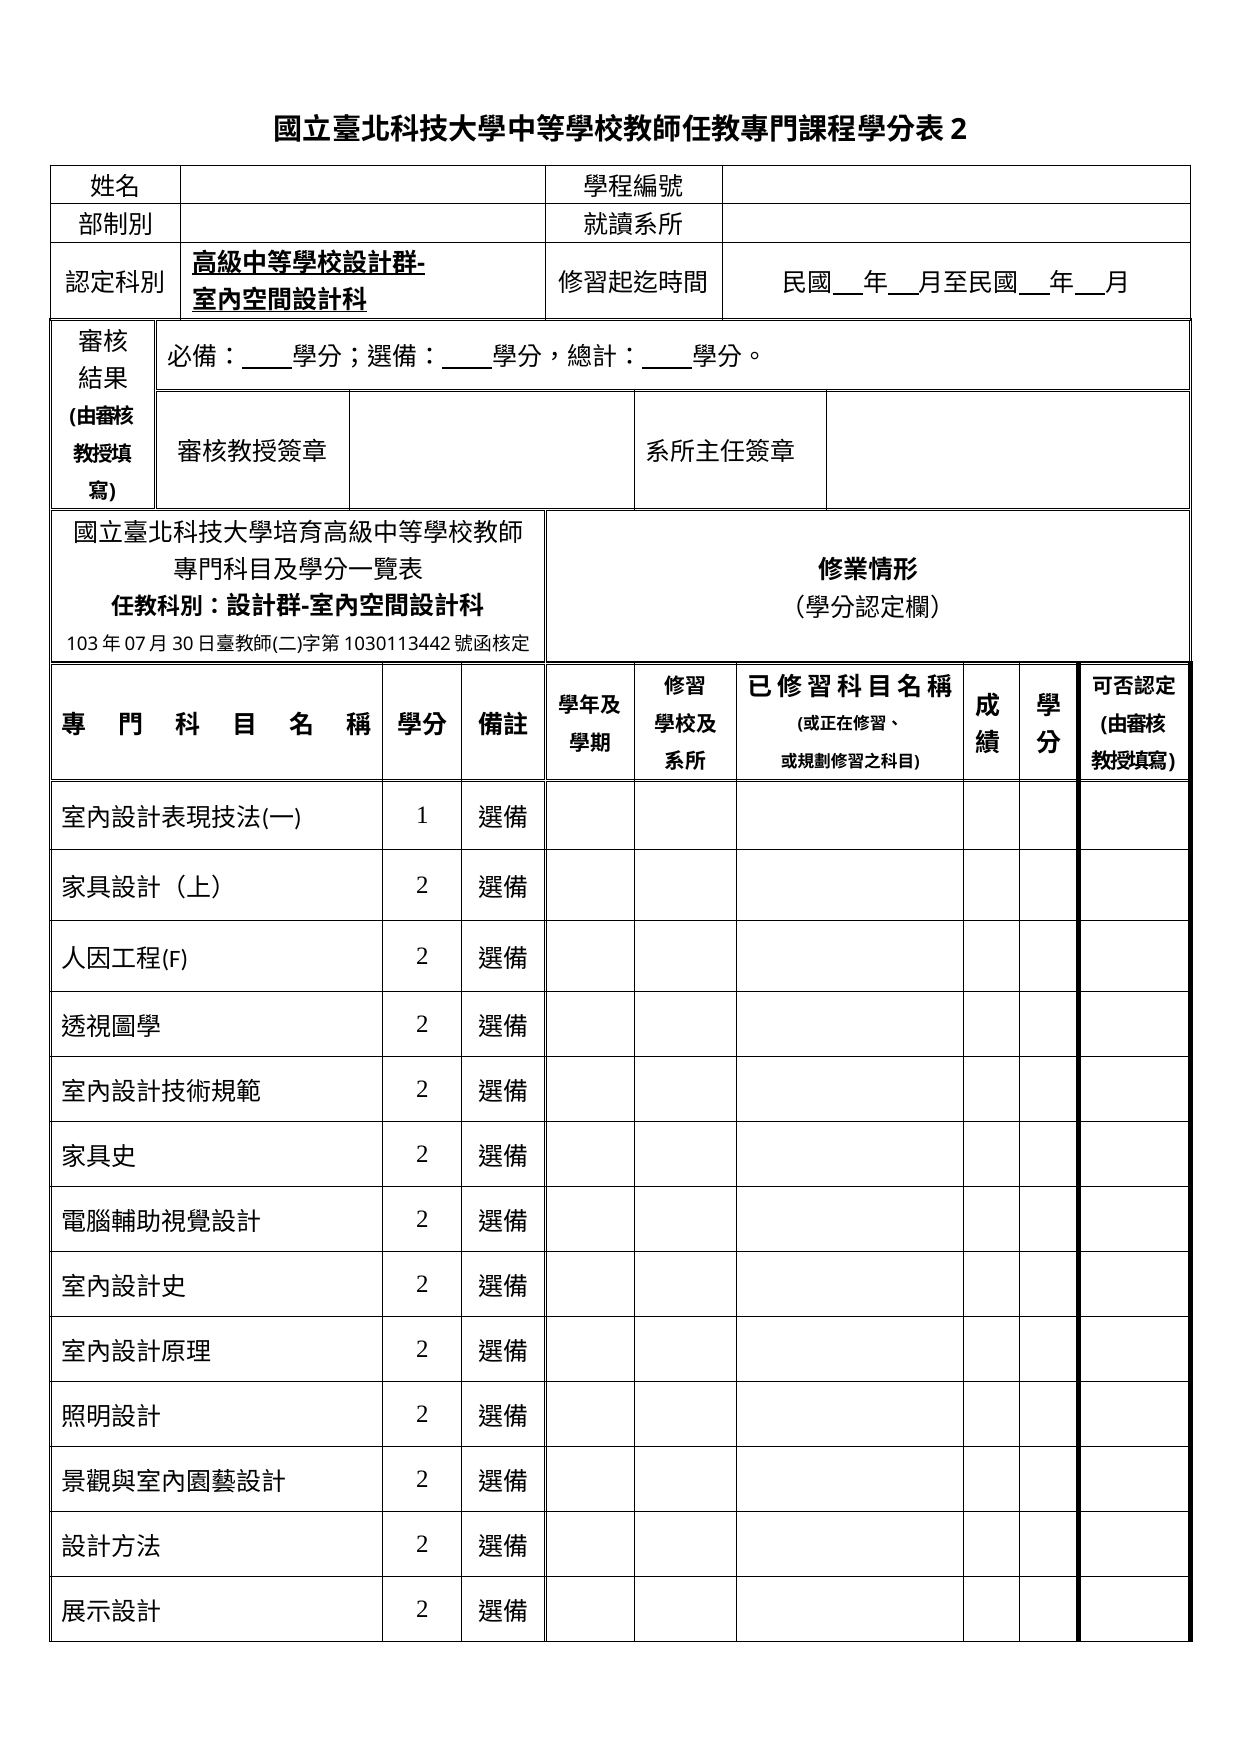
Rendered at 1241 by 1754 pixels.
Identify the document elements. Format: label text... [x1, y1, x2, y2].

table_cell [737, 1382, 963, 1446]
table_cell 2 [383, 1382, 461, 1446]
table_cell [964, 1187, 1019, 1251]
table_cell 2 [383, 850, 461, 920]
table_cell 國立臺北科技大學培育高級中等學校教師 專門科目及學分一覽表 任教科別：設計群-室內空間設計科 103年07月30日臺教師(二)字第1030113442號函核定 [52, 511, 544, 661]
table_cell [635, 1512, 736, 1576]
table_cell [1020, 1512, 1076, 1576]
table_cell [635, 1057, 736, 1121]
table_cell 2 [383, 1252, 461, 1316]
table_cell [737, 1057, 963, 1121]
table_cell [737, 1122, 963, 1186]
table_cell 選備 [462, 1512, 544, 1576]
table_cell 就讀系所 [546, 204, 722, 242]
table_cell [737, 1447, 963, 1511]
table_cell [635, 1317, 736, 1381]
table_cell 透視圖學 [52, 992, 382, 1056]
table_cell 必備： 學分；選備： 學分，總計： 學分。 [157, 321, 1189, 388]
table_cell 選備 [462, 1382, 544, 1446]
table_cell [1020, 1122, 1076, 1186]
table_cell [737, 1252, 963, 1316]
text 國立臺北科技大學中等學校教師任教專門課程學分表2 [89, 89, 1152, 164]
table_cell [1020, 992, 1076, 1056]
table_cell 2 [383, 1577, 461, 1641]
table_cell [1020, 782, 1076, 849]
table_cell [1020, 1187, 1076, 1251]
table_cell [723, 204, 1190, 242]
table_cell 設計方法 [52, 1512, 382, 1576]
table_cell [635, 850, 736, 920]
table_cell 照明設計 [52, 1382, 382, 1446]
table_cell 選備 [462, 1317, 544, 1381]
table_cell 選備 [462, 850, 544, 920]
table_cell [1081, 1122, 1188, 1186]
table_cell [547, 1317, 634, 1381]
table_cell 部制別 [51, 204, 180, 242]
table_cell 1 [383, 782, 461, 849]
table_cell [964, 782, 1019, 849]
table_cell [1081, 1187, 1188, 1251]
table_cell [547, 1122, 634, 1186]
table_cell [635, 1252, 736, 1316]
table_cell 2 [383, 921, 461, 991]
table_cell [1081, 1447, 1188, 1511]
table_cell [635, 1122, 736, 1186]
table_cell [1020, 1447, 1076, 1511]
table_cell [547, 1057, 634, 1121]
table_cell [1081, 1512, 1188, 1576]
table_cell 選備 [462, 1577, 544, 1641]
table_cell [1081, 1057, 1188, 1121]
table_cell [964, 992, 1019, 1056]
table_cell [964, 1447, 1019, 1511]
table_cell 備註 [462, 665, 544, 778]
table_cell [737, 1577, 963, 1641]
table_cell 學年及學期 [547, 665, 634, 778]
table_cell 室內設計原理 [52, 1317, 382, 1381]
table_cell [1081, 850, 1188, 920]
table_header 學程編號 [546, 166, 722, 203]
table_cell [547, 850, 634, 920]
table_cell [964, 921, 1019, 991]
table_cell [1081, 1317, 1188, 1381]
table_cell [1081, 1577, 1188, 1641]
table_cell 室內設計史 [52, 1252, 382, 1316]
table_cell [547, 1187, 634, 1251]
table_cell 2 [383, 1057, 461, 1121]
table_cell [547, 1382, 634, 1446]
table_cell [1020, 850, 1076, 920]
table_cell 展示設計 [52, 1577, 382, 1641]
table_cell 民國 年 月至民國 年 月 [723, 243, 1190, 318]
table_cell [737, 1187, 963, 1251]
table_cell [1081, 992, 1188, 1056]
table_cell [547, 1447, 634, 1511]
table_header [181, 166, 545, 203]
table_cell [964, 850, 1019, 920]
table_cell 已修習科目名稱 (或正在修習、 或規劃修習之科目) [737, 665, 963, 778]
table_cell [964, 1577, 1019, 1641]
table_cell [635, 1187, 736, 1251]
table_cell [1020, 921, 1076, 991]
table_cell [827, 392, 1189, 508]
table_cell 電腦輔助視覺設計 [52, 1187, 382, 1251]
table_cell [635, 921, 736, 991]
table_cell 家具史 [52, 1122, 382, 1186]
table_cell 修業情形 （學分認定欄） [547, 511, 1189, 661]
table_cell 人因工程(F) [52, 921, 382, 991]
table_cell [635, 992, 736, 1056]
table_cell 選備 [462, 1187, 544, 1251]
table_cell 2 [383, 1187, 461, 1251]
table_cell [964, 1057, 1019, 1121]
table_cell 2 [383, 992, 461, 1056]
table_cell 成績 [964, 665, 1019, 778]
table_cell 景觀與室內園藝設計 [52, 1447, 382, 1511]
table_cell [1081, 921, 1188, 991]
table_cell 室內設計技術規範 [52, 1057, 382, 1121]
table_cell 選備 [462, 1447, 544, 1511]
table_cell 學分 [1020, 665, 1076, 778]
table_cell [737, 921, 963, 991]
table_cell 專門科目名稱 [52, 665, 382, 778]
table_cell [1081, 782, 1188, 849]
table_cell [964, 1512, 1019, 1576]
table_cell 學分 [383, 665, 461, 778]
table_cell [181, 204, 545, 242]
table_cell [737, 782, 963, 849]
table_cell [547, 1512, 634, 1576]
table_cell [1081, 1382, 1188, 1446]
table_cell [635, 782, 736, 849]
table_cell [1020, 1057, 1076, 1121]
table_cell 選備 [462, 992, 544, 1056]
table_cell [547, 921, 634, 991]
table_cell [1020, 1317, 1076, 1381]
table_cell [1081, 1252, 1188, 1316]
table_header [723, 166, 1190, 203]
table_cell 高級中等學校設計群- 室內空間設計科 [181, 243, 545, 318]
table_cell 室內設計表現技法(一) [52, 782, 382, 849]
table_cell 選備 [462, 921, 544, 991]
table_cell 可否認定(由審核 教授填寫) [1081, 665, 1188, 778]
table_cell 審核 結果 (由審核 教授填寫) [52, 321, 154, 508]
table_cell [547, 992, 634, 1056]
table_cell [547, 1577, 634, 1641]
table_cell 系所主任簽章 [635, 392, 826, 508]
table_cell 2 [383, 1317, 461, 1381]
table_cell [737, 992, 963, 1056]
table_cell [737, 1512, 963, 1576]
table_cell 選備 [462, 1252, 544, 1316]
table_cell [635, 1382, 736, 1446]
table_cell 2 [383, 1447, 461, 1511]
table_cell [1020, 1382, 1076, 1446]
table_cell 修習起迄時間 [546, 243, 722, 318]
table_cell 審核教授簽章 [157, 392, 349, 508]
table_cell [737, 1317, 963, 1381]
table_cell [1020, 1252, 1076, 1316]
table_cell 2 [383, 1122, 461, 1186]
table_cell [1020, 1577, 1076, 1641]
table_cell 認定科別 [51, 243, 180, 318]
table_cell [737, 850, 963, 920]
table_cell 選備 [462, 782, 544, 849]
table_cell 選備 [462, 1057, 544, 1121]
table_cell 2 [383, 1512, 461, 1576]
table_cell 家具設計（上） [52, 850, 382, 920]
table_cell [964, 1317, 1019, 1381]
table_header 姓名 [51, 166, 180, 203]
table_cell 選備 [462, 1122, 544, 1186]
table_cell [547, 782, 634, 849]
table_cell [964, 1252, 1019, 1316]
table_cell [964, 1382, 1019, 1446]
table_cell 修習 學校及系所 [635, 665, 736, 778]
table_cell [635, 1447, 736, 1511]
table_cell [964, 1122, 1019, 1186]
table_cell [635, 1577, 736, 1641]
table_cell [350, 392, 634, 508]
table_cell [547, 1252, 634, 1316]
